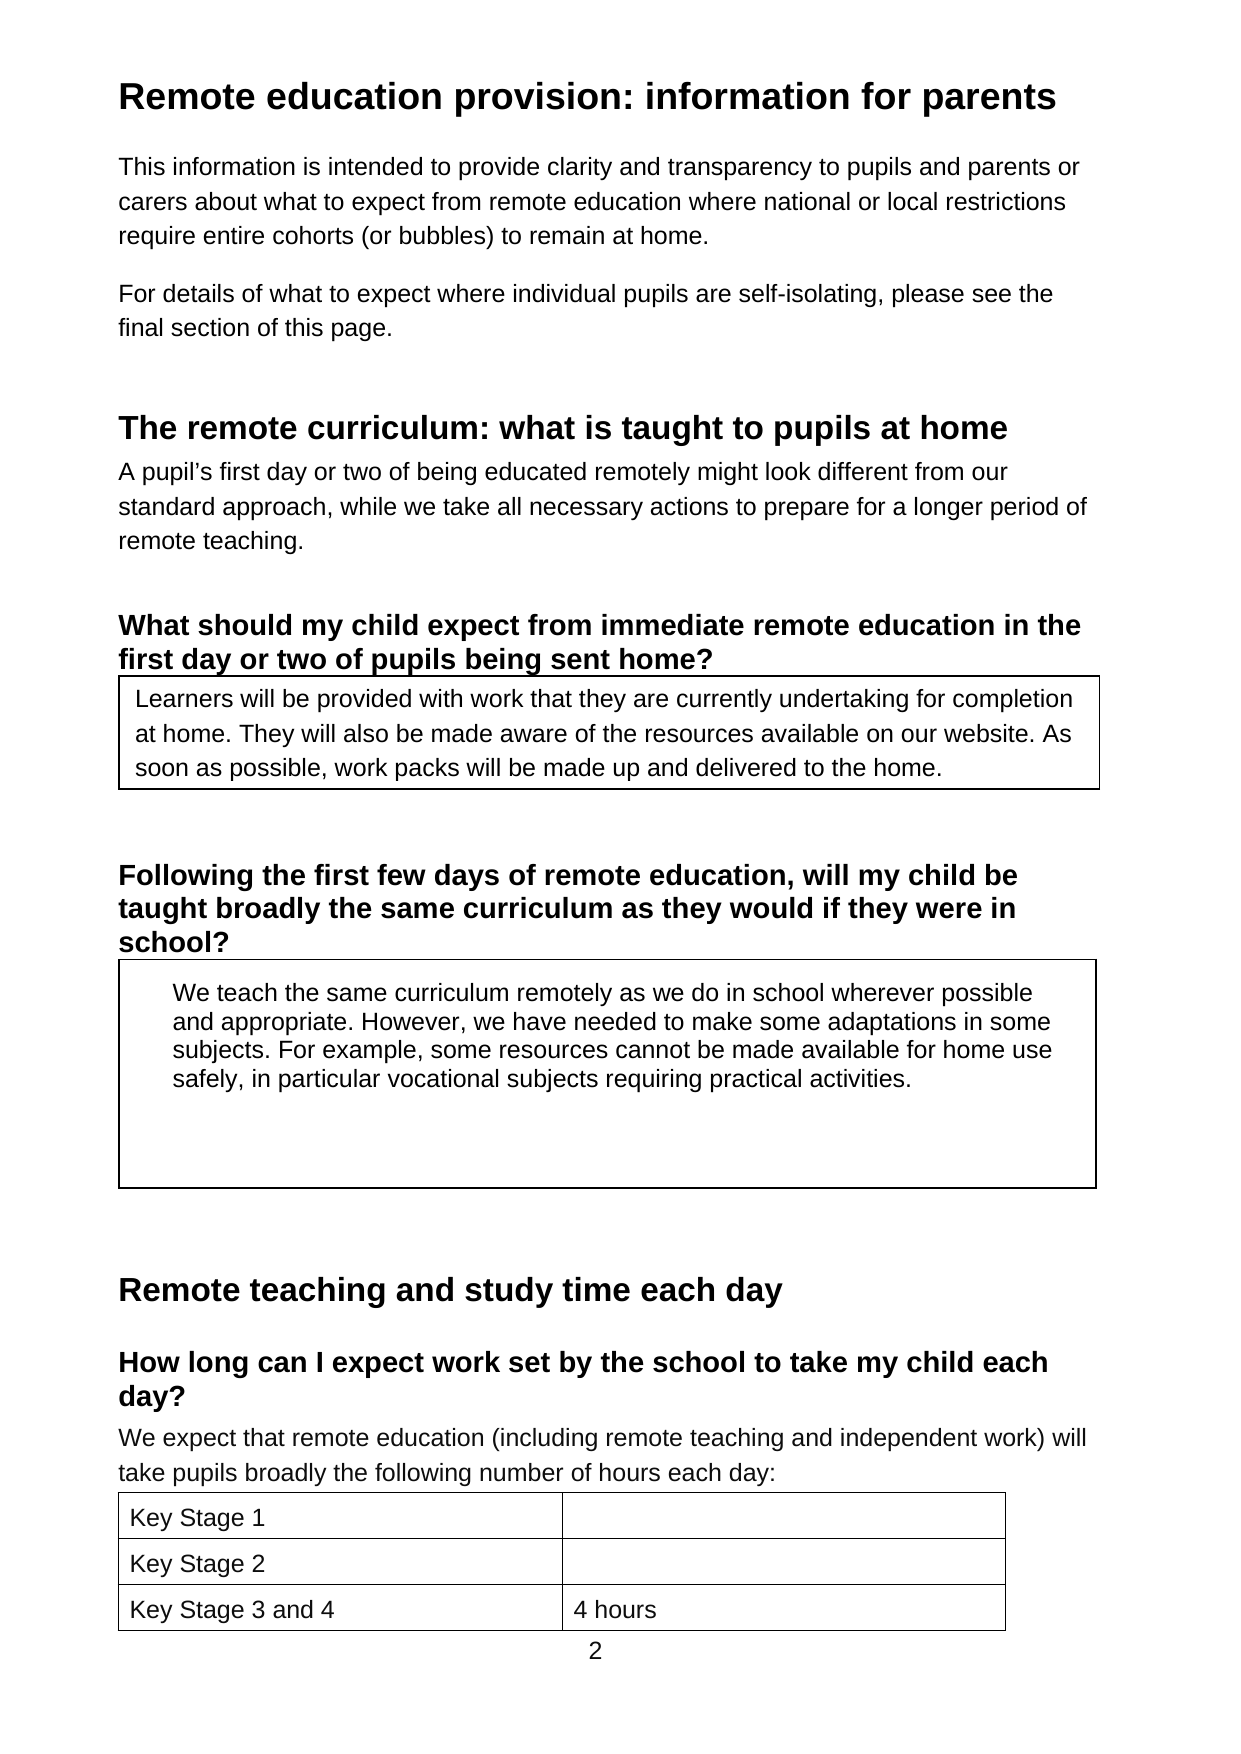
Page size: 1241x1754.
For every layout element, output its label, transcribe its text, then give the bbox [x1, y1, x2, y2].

subtitle The remote curriculum: what is taught to pupils at home [118, 408, 1107, 447]
text We teach the same curriculum remotely as we do in school wherever possible and appropriate. However, we have needed to make some adaptations in some subjects. For example, some resources cannot be made available for home use safely, in particular vocational subjects requiring practical activities. [172, 978, 1080, 1093]
subtitle How long can I expect work set by the school to take my child each day? [118, 1346, 1107, 1413]
text This information is intended to provide clarity and transparency to pupils and parents or carers about what to expect from remote education where national or local restrictions require entire cohorts (or bubbles) to remain at home. [118, 152, 1107, 250]
subtitle What should my child expect from immediate remote education in the first day or two of pupils being sent home? [118, 608, 1107, 675]
text For details of what to expect where individual pupils are self-isolating, please see the final section of this page. [118, 279, 1107, 342]
subtitle Remote education provision: information for parents [118, 74, 1107, 117]
subtitle Following the first few days of remote education, will my child be taught broadly the same curriculum as they would if they were in school? [118, 858, 1107, 958]
text We expect that remote education (including remote teaching and independent work) will take pupils broadly the following number of hours each day: [118, 1423, 1107, 1486]
table_cell [563, 1539, 1005, 1584]
subtitle Remote teaching and study time each day [118, 1269, 1107, 1308]
table_cell 4 hours [563, 1585, 1005, 1630]
table_cell Key Stage 2 [119, 1539, 562, 1584]
table_cell Key Stage 3 and 4 [119, 1585, 562, 1630]
text Learners will be provided with work that they are currently undertaking for completion at home. They will also be made aware of the resources available on our website. As soon as possible, work packs will be made up and delivered to the home. [135, 684, 1083, 781]
table_header [563, 1493, 1005, 1538]
text A pupil’s first day or two of being educated remotely might look different from our standard approach, while we take all necessary actions to prepare for a longer period of remote teaching. [118, 457, 1107, 555]
table_header Key Stage 1 [119, 1493, 562, 1538]
